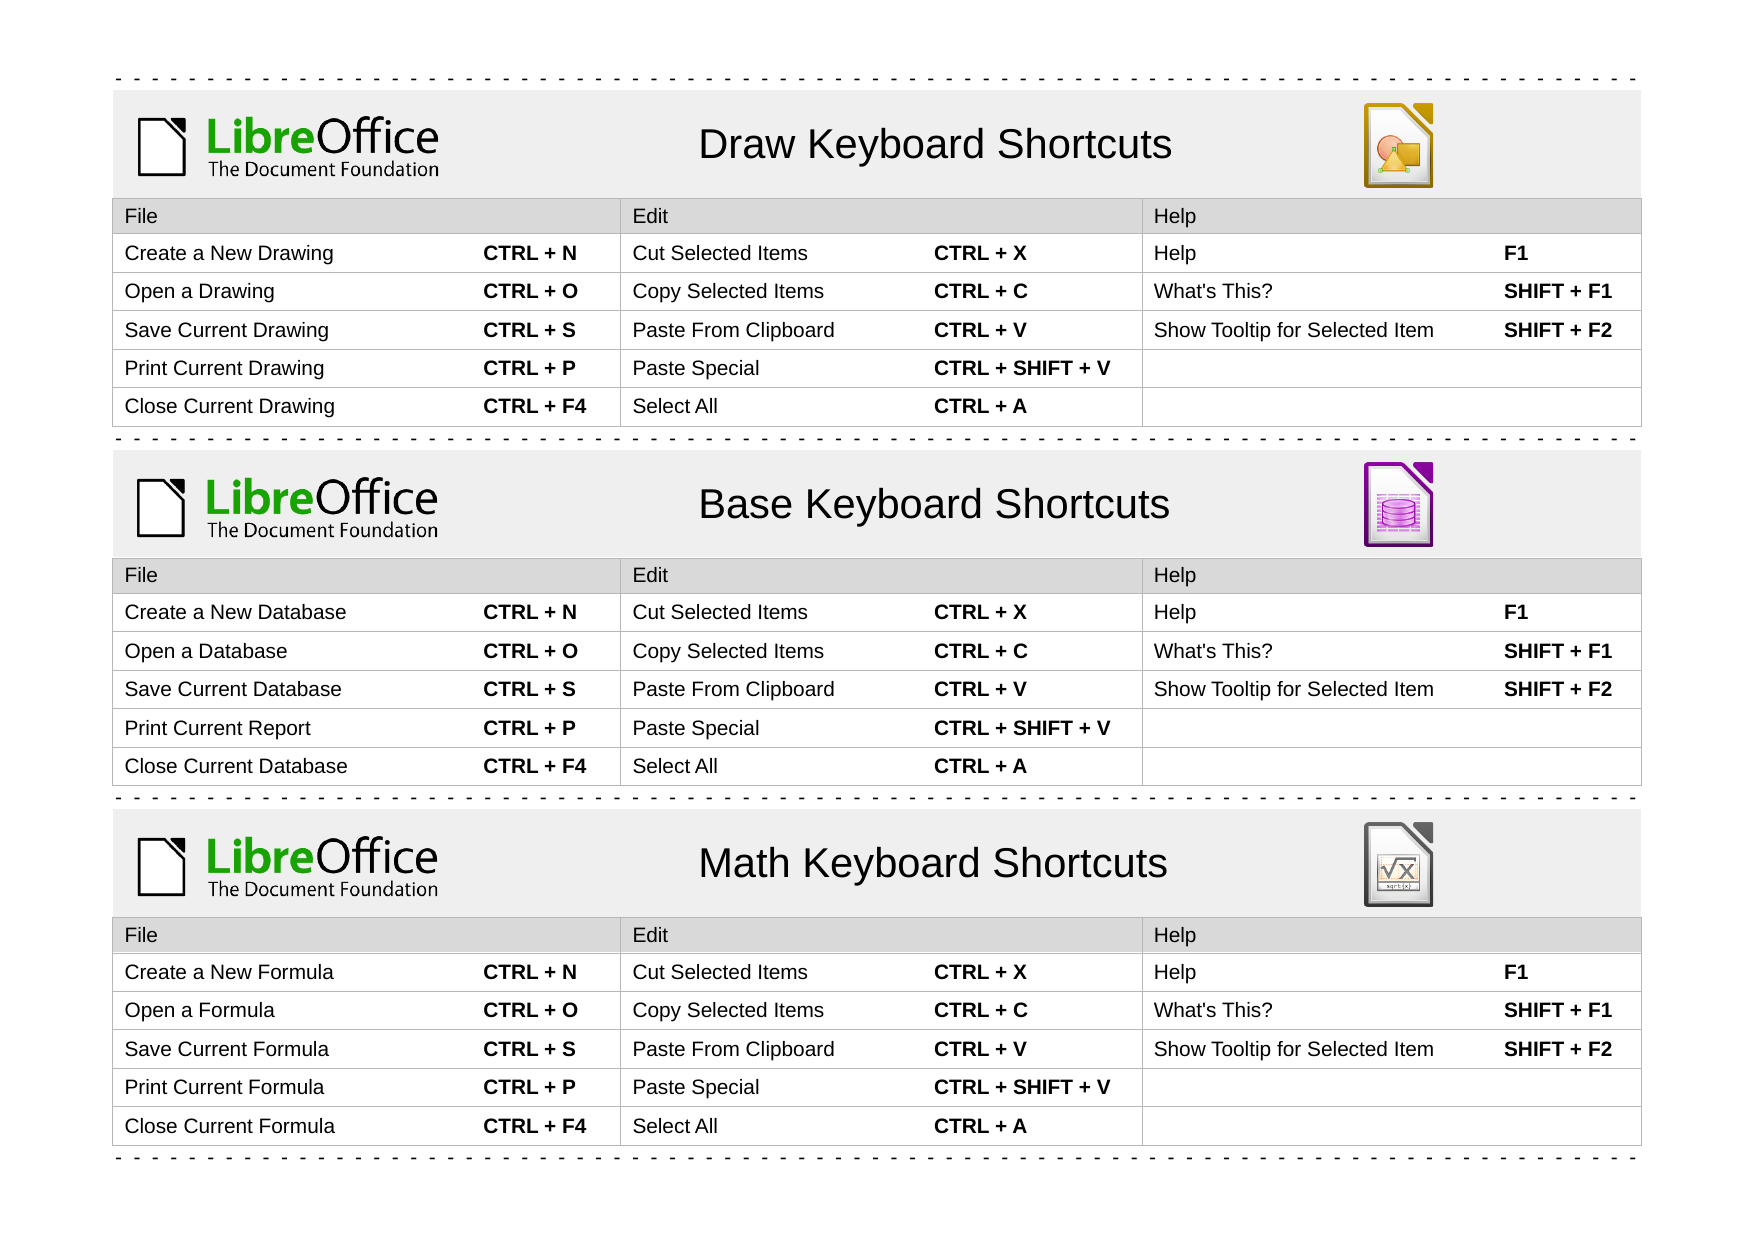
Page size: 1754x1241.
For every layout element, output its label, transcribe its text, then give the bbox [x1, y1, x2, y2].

table_cell CTRL + F4 [471, 1107, 620, 1145]
table_cell CTRL + X [922, 954, 1142, 991]
table_cell CTRL + S [471, 671, 620, 708]
table_header [1492, 450, 1641, 557]
table_cell CTRL + SHIFT + V [922, 350, 1142, 387]
table_header [113, 450, 471, 557]
table_cell Edit [621, 559, 922, 593]
table_cell Open a Formula [113, 992, 471, 1029]
table_cell Open a Drawing [113, 273, 471, 310]
table_cell [1492, 559, 1641, 593]
table_cell F1 [1492, 234, 1641, 272]
table_cell [1143, 709, 1492, 747]
table_cell Print Current Drawing [113, 350, 471, 387]
table_cell Help [1143, 594, 1492, 631]
table_cell CTRL + F4 [471, 388, 620, 426]
table_header [620, 809, 1492, 822]
table_header [1492, 90, 1641, 198]
table_cell Paste Special [621, 709, 922, 747]
table_cell [1143, 748, 1492, 785]
table_cell [1143, 388, 1492, 426]
table_header [461, 90, 471, 198]
table_cell CTRL + P [471, 350, 620, 387]
table_cell Select All [621, 388, 922, 426]
table_cell Show Tooltip for Selected Item [1143, 671, 1492, 708]
table_cell [1143, 1069, 1492, 1106]
table_cell Cut Selected Items [621, 954, 922, 991]
table_cell Select All [621, 748, 922, 785]
table_cell CTRL + P [471, 1069, 620, 1106]
table_cell Close Current Database [113, 748, 471, 785]
table_cell CTRL + A [922, 388, 1142, 426]
table_cell Open a Database [113, 632, 471, 670]
table_cell Close Current Drawing [113, 388, 471, 426]
text - - - - - - - - - - - - - - - - - - - - - - - - - - - - - - - - - - - - - - - - - - - - - - - - - - - - - - - - - - - - - - - - - - - - - - - - - - - - - - - - - - - [112, 786, 1641, 809]
table_cell Copy Selected Items [621, 273, 922, 310]
table_cell Edit [621, 918, 922, 952]
table_cell CTRL + N [471, 594, 620, 631]
table_cell CTRL + A [922, 748, 1142, 785]
table_header [1492, 809, 1641, 917]
table_cell Select All [621, 1107, 922, 1145]
table_cell [922, 918, 1142, 952]
table_cell CTRL + C [922, 992, 1142, 1029]
table_cell What's This? [1143, 273, 1492, 310]
table_header Base Keyboard Shortcuts [620, 450, 1492, 557]
table_cell Paste Special [621, 1069, 922, 1106]
table_cell Copy Selected Items [621, 992, 922, 1029]
table_cell Cut Selected Items [621, 594, 922, 631]
table_cell Save Current Drawing [113, 311, 471, 349]
table_cell Copy Selected Items [621, 632, 922, 670]
table_cell What's This? [1143, 632, 1492, 670]
table_cell Paste From Clipboard [621, 311, 922, 349]
picture [112, 451, 460, 563]
table_cell Show Tooltip for Selected Item [1143, 311, 1492, 349]
table_cell [1143, 350, 1492, 387]
table_cell [922, 199, 1142, 233]
picture [113, 810, 460, 922]
table_cell Help [1143, 918, 1492, 952]
table_cell SHIFT + F1 [1492, 273, 1641, 310]
table_cell Edit [621, 199, 922, 233]
text - - - - - - - - - - - - - - - - - - - - - - - - - - - - - - - - - - - - - - - - - - - - - - - - - - - - - - - - - - - - - - - - - - - - - - - - - - - - - - - - - - - [112, 66, 1641, 90]
table_cell CTRL + V [922, 671, 1142, 708]
table_cell F1 [1492, 954, 1641, 991]
table_cell Help [1143, 954, 1492, 991]
table_cell Create a New Formula [113, 954, 471, 991]
table_header Draw Keyboard Shortcuts [620, 90, 1492, 198]
table_cell File [113, 559, 471, 593]
table_cell CTRL + C [922, 273, 1142, 310]
picture [113, 90, 461, 202]
table_cell CTRL + F4 [471, 748, 620, 785]
table_cell [1492, 1069, 1641, 1106]
picture [1364, 462, 1434, 547]
table_cell Help [1143, 234, 1492, 272]
table_cell File [113, 918, 471, 952]
table_cell Save Current Database [113, 671, 471, 708]
table_cell CTRL + S [471, 311, 620, 349]
table_header [113, 809, 471, 917]
table_cell [922, 559, 1142, 593]
table_cell Help [1143, 199, 1492, 233]
table_cell CTRL + X [922, 234, 1142, 272]
table_cell CTRL + O [471, 992, 620, 1029]
table_cell CTRL + N [471, 954, 620, 991]
table_cell Save Current Formula [113, 1030, 471, 1068]
picture [1364, 103, 1434, 188]
table_cell F1 [1492, 594, 1641, 631]
text - - - - - - - - - - - - - - - - - - - - - - - - - - - - - - - - - - - - - - - - - - - - - - - - - - - - - - - - - - - - - - - - - - - - - - - - - - - - - - - - - - - [112, 1146, 1641, 1169]
table_cell [1492, 709, 1641, 747]
table_cell [1492, 1107, 1641, 1145]
table_cell CTRL + SHIFT + V [922, 1069, 1142, 1106]
table_cell CTRL + V [922, 1030, 1142, 1068]
table_cell Close Current Formula [113, 1107, 471, 1145]
table_cell SHIFT + F2 [1492, 671, 1641, 708]
picture [1364, 822, 1434, 907]
table_cell Print Current Report [113, 709, 471, 747]
table_cell CTRL + SHIFT + V [922, 709, 1142, 747]
table_cell CTRL + V [922, 311, 1142, 349]
table_header [471, 450, 620, 557]
table_cell CTRL + S [471, 1030, 620, 1068]
table_cell Print Current Formula [113, 1069, 471, 1106]
text - - - - - - - - - - - - - - - - - - - - - - - - - - - - - - - - - - - - - - - - - - - - - - - - - - - - - - - - - - - - - - - - - - - - - - - - - - - - - - - - - - - [112, 427, 1641, 449]
table_cell Create a New Drawing [113, 234, 471, 272]
table_cell [1492, 199, 1641, 233]
table_cell Cut Selected Items [621, 234, 922, 272]
table_cell CTRL + P [471, 709, 620, 747]
table_cell Show Tooltip for Selected Item [1143, 1030, 1492, 1068]
table_cell CTRL + O [471, 273, 620, 310]
table_cell [471, 199, 620, 233]
table_cell CTRL + X [922, 594, 1142, 631]
table_cell [471, 918, 620, 952]
table_cell [1492, 918, 1641, 952]
table_cell CTRL + N [471, 234, 620, 272]
table_header Math Keyboard Shortcuts [620, 823, 1492, 917]
table_cell Paste From Clipboard [621, 1030, 922, 1068]
table_cell What's This? [1143, 992, 1492, 1029]
table_header [471, 90, 620, 198]
table_cell Help [1143, 559, 1492, 593]
table_cell SHIFT + F2 [1492, 1030, 1641, 1068]
table_cell File [113, 199, 471, 233]
table_cell CTRL + O [471, 632, 620, 670]
table_cell SHIFT + F1 [1492, 992, 1641, 1029]
table_cell SHIFT + F2 [1492, 311, 1641, 349]
table_cell CTRL + A [922, 1107, 1142, 1145]
table_cell [1143, 1107, 1492, 1145]
table_cell [1492, 388, 1641, 426]
table_cell [1492, 748, 1641, 785]
table_cell Create a New Database [113, 594, 471, 631]
table_cell Paste From Clipboard [621, 671, 922, 708]
table_cell SHIFT + F1 [1492, 632, 1641, 670]
table_cell Paste Special [621, 350, 922, 387]
table_cell [471, 559, 620, 593]
table_cell [1492, 350, 1641, 387]
table_cell CTRL + C [922, 632, 1142, 670]
table_header [471, 809, 620, 917]
